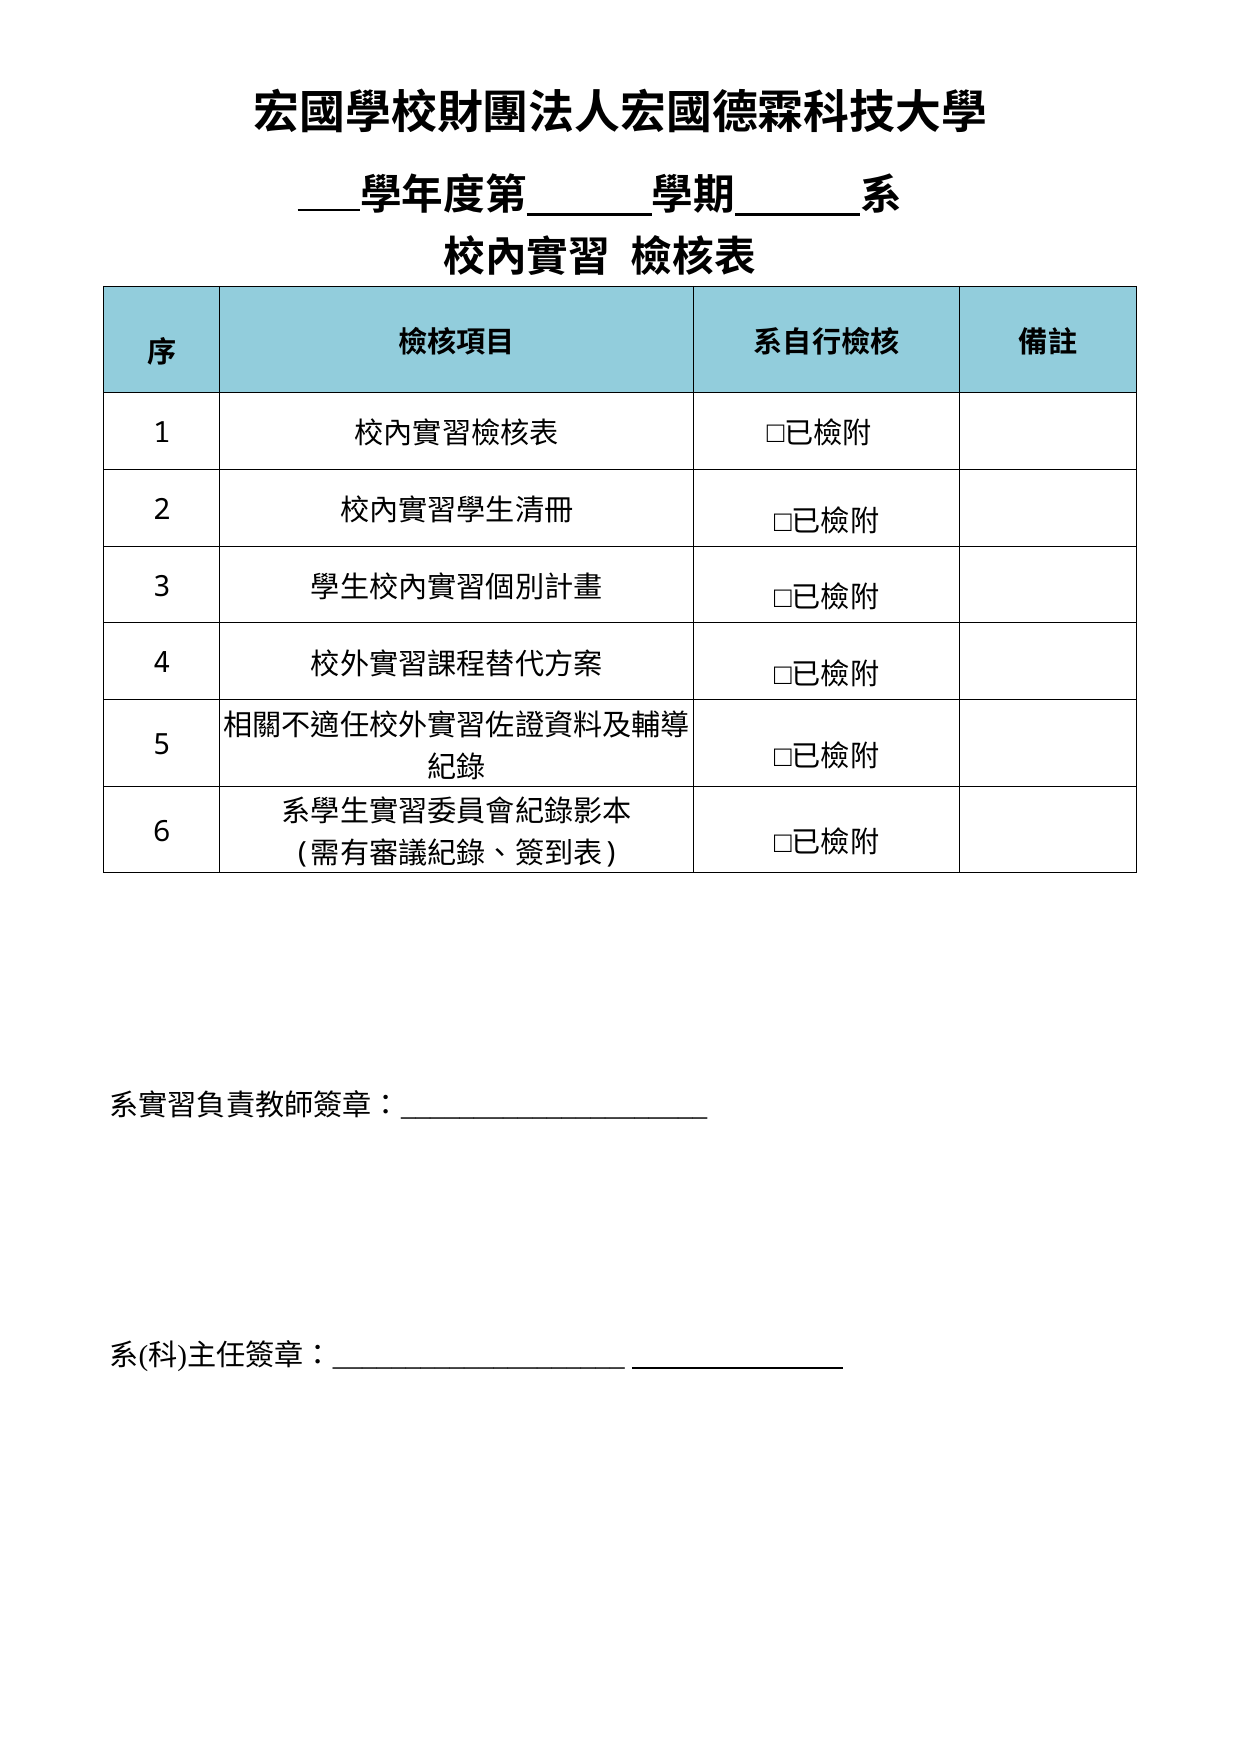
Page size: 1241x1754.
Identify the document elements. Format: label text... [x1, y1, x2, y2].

table_cell [960, 393, 1136, 469]
text 校內實習 檢核表 [59, 223, 1181, 286]
table_cell □已檢附 [694, 623, 959, 699]
table_cell [960, 547, 1136, 622]
table_cell 2 [104, 470, 219, 546]
text 系實習負責教師簽章：_____________________ [109, 1061, 1181, 1123]
table_cell 5 [104, 700, 219, 786]
table_cell 3 [104, 547, 219, 622]
table_cell 6 [104, 787, 219, 872]
table_cell 學生校內實習個別計畫 [220, 547, 693, 622]
table_cell 4 [104, 623, 219, 699]
table_cell 系學生實習委員會紀錄影本 (需有審議紀錄、簽到表) [220, 787, 693, 872]
table_cell [960, 700, 1136, 786]
table_cell 校內實習學生清冊 [220, 470, 693, 546]
table_header 序 [104, 287, 219, 392]
table_cell □已檢附 [694, 787, 959, 872]
table_cell □已檢附 [694, 470, 959, 546]
table_cell □已檢附 [694, 547, 959, 622]
table_cell 1 [104, 393, 219, 469]
table_header 檢核項目 [220, 287, 693, 392]
text 學年度第 學期 系 [59, 161, 1181, 223]
table_cell 校內實習檢核表 [220, 393, 693, 469]
table_cell □已檢附 [694, 393, 959, 469]
table_header 系自行檢核 [694, 287, 959, 392]
table_cell [960, 470, 1136, 546]
table_cell [960, 787, 1136, 872]
text 系(科)主任簽章：____________________ [109, 1311, 1181, 1373]
table_cell □已檢附 [694, 700, 959, 786]
table_cell 校外實習課程替代方案 [220, 623, 693, 699]
table_header 備註 [960, 287, 1136, 392]
table_cell [960, 623, 1136, 699]
table_cell 相關不適任校外實習佐證資料及輔導紀錄 [220, 700, 693, 786]
